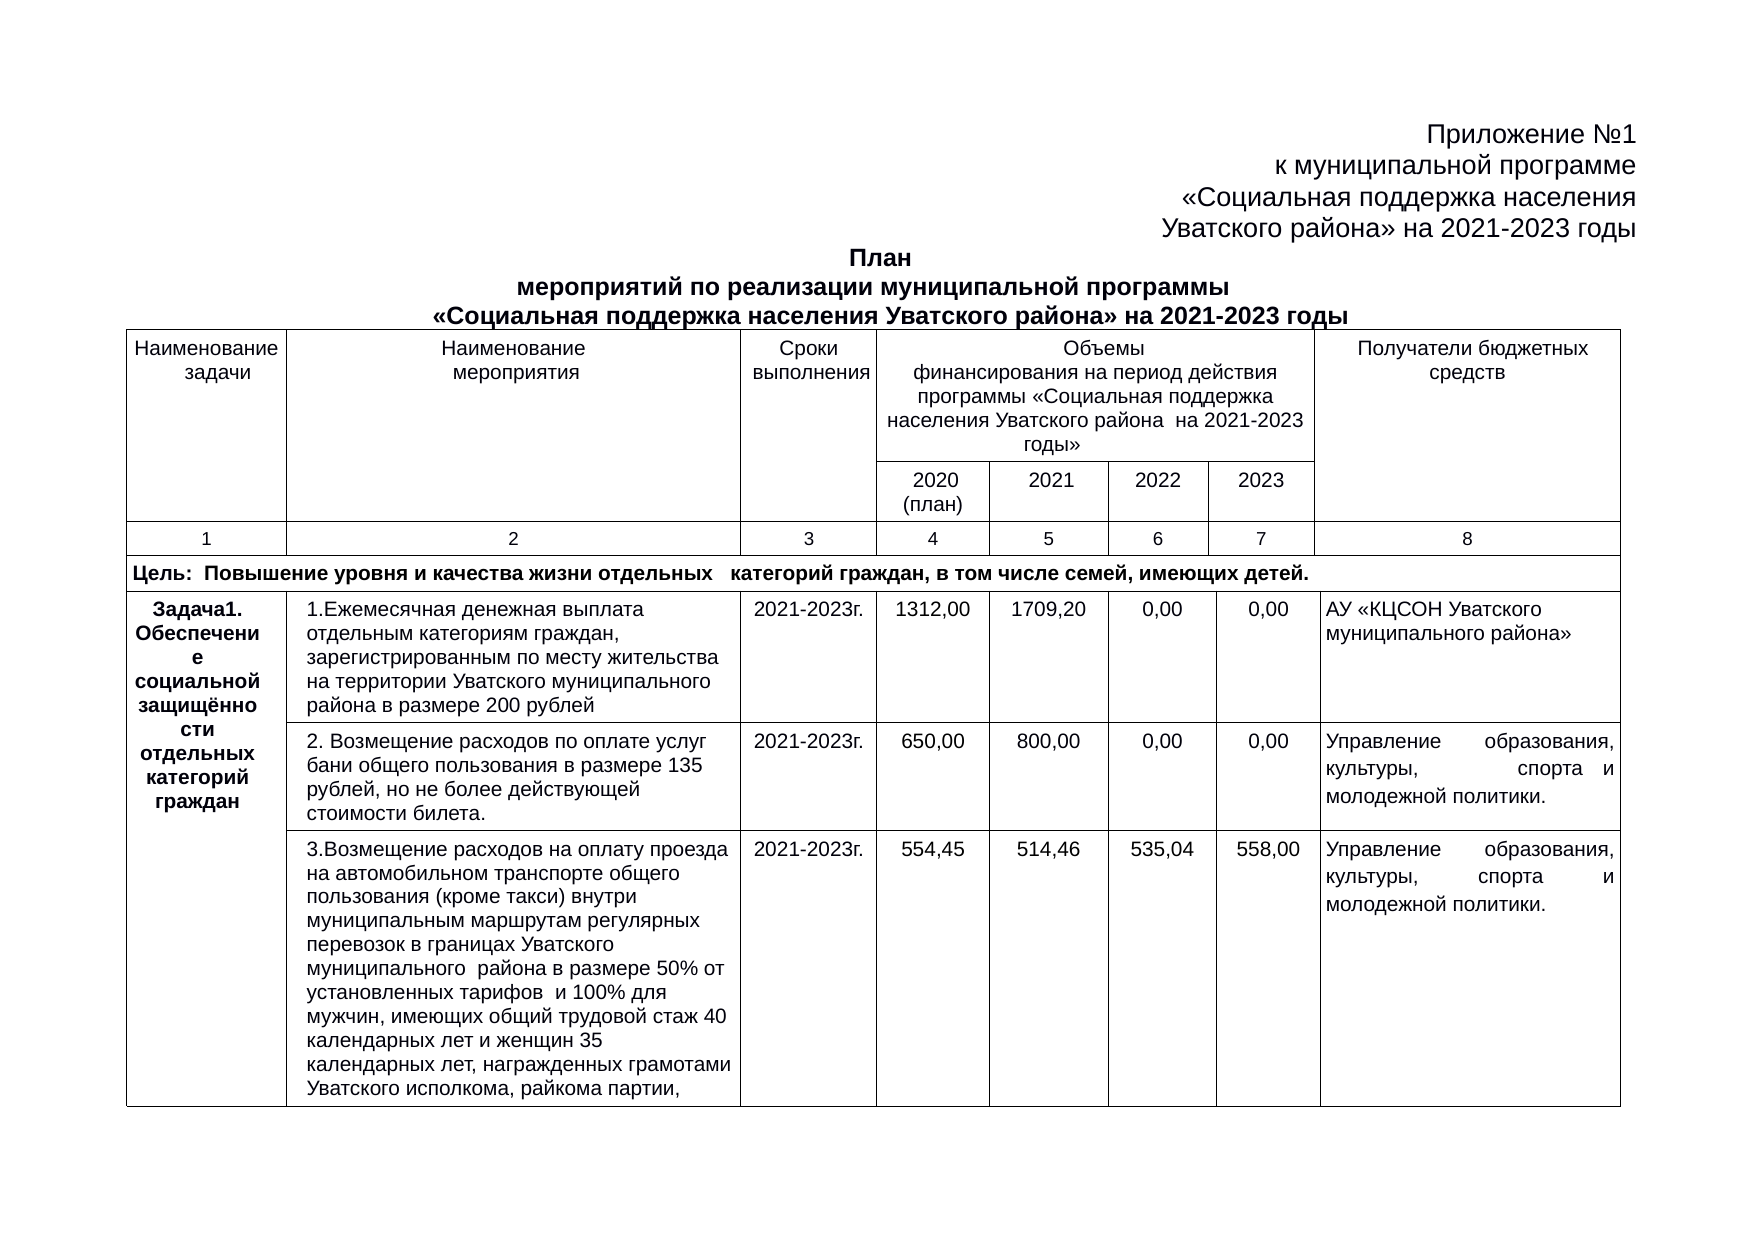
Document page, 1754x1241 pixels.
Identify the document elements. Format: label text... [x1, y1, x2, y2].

table_cell Управление образования, культуры, спорта и молодежной политики. [1321, 723, 1620, 830]
table_cell 0,00 [1109, 723, 1216, 830]
text Уватского района» на 2021-2023 годы [118, 212, 1636, 243]
table_header Наименование мероприятия [287, 330, 740, 521]
table_cell 535,04 [1109, 831, 1216, 1106]
table_cell 2021-2023г. [741, 831, 876, 1106]
table_cell АУ «КЦСОН Уватского муниципального района» [1321, 592, 1620, 722]
table_cell 3 [741, 522, 876, 554]
table_cell 6 [1109, 522, 1208, 554]
table_cell 2020 (план) [877, 462, 989, 521]
table_cell 1.Ежемесячная денежная выплата отдельным категориям граждан, зарегистрированным по месту жительства на территории Уватского муниципального района в размере 200 рублей [287, 592, 740, 722]
table_cell 2. Возмещение расходов по оплате услуг бани общего пользования в размере 135 рублей, но не более действующей стоимости билета. [287, 723, 740, 830]
text «Социальная поддержка населения Уватского района» на 2021-2023 годы [118, 301, 1636, 329]
text «Социальная поддержка населения [118, 181, 1636, 212]
table_cell 1 [127, 522, 286, 554]
table_cell 3.Возмещение расходов на оплату проезда на автомобильном транспорте общего пользования (кроме такси) внутри муниципальным маршрутам регулярных перевозок в границах Уватского муниципального района в размере 50% от установленных тарифов и 100% для мужчин, имеющих общий трудовой стаж 40 календарных лет и женщин 35 календарных лет, награжденных грамотами Уватского исполкома, райкома партии, [287, 831, 740, 1106]
text мероприятий по реализации муниципальной программы [118, 272, 1636, 301]
table_cell 5 [990, 522, 1108, 554]
table_header Получатели бюджетных средств [1315, 330, 1620, 521]
table_cell Управление образования, культуры, спорта и молодежной политики. [1321, 831, 1620, 1106]
table_header Сроки выполнения [741, 330, 876, 521]
table_cell 2021 [990, 462, 1108, 521]
text План [118, 243, 1636, 272]
table_cell 0,00 [1217, 592, 1320, 722]
table_cell 0,00 [1217, 723, 1320, 830]
table_cell 650,00 [877, 723, 989, 830]
table_cell 558,00 [1217, 831, 1320, 1106]
table_cell 2022 [1109, 462, 1208, 521]
table_cell 1709,20 [990, 592, 1108, 722]
table_cell 514,46 [990, 831, 1108, 1106]
text Приложение №1 [118, 118, 1636, 149]
table_cell 8 [1315, 522, 1620, 554]
table_cell 2021-2023г. [741, 723, 876, 830]
text к муниципальной программе [118, 149, 1636, 181]
table_cell Цель: Повышение уровня и качества жизни отдельных категорий граждан, в том числе семей, имеющих детей. [127, 556, 1620, 591]
table_cell 2021-2023г. [741, 592, 876, 722]
table_header Наименование задачи [127, 330, 286, 521]
table_cell 1312,00 [877, 592, 989, 722]
table_cell 4 [877, 522, 989, 554]
table_cell 800,00 [990, 723, 1108, 830]
table_cell 554,45 [877, 831, 989, 1106]
table_cell 2 [287, 522, 740, 554]
table_cell 7 [1209, 522, 1314, 554]
table_cell 0,00 [1109, 592, 1216, 722]
table_cell Задача1. Обеспечение социальной защищённости отдельных категорий граждан [127, 592, 286, 1106]
table_header Объемы финансирования на период действия программы «Социальная поддержка населения Уватского района на 2021-2023 годы» [877, 330, 1314, 461]
table_cell 2023 [1209, 462, 1314, 521]
